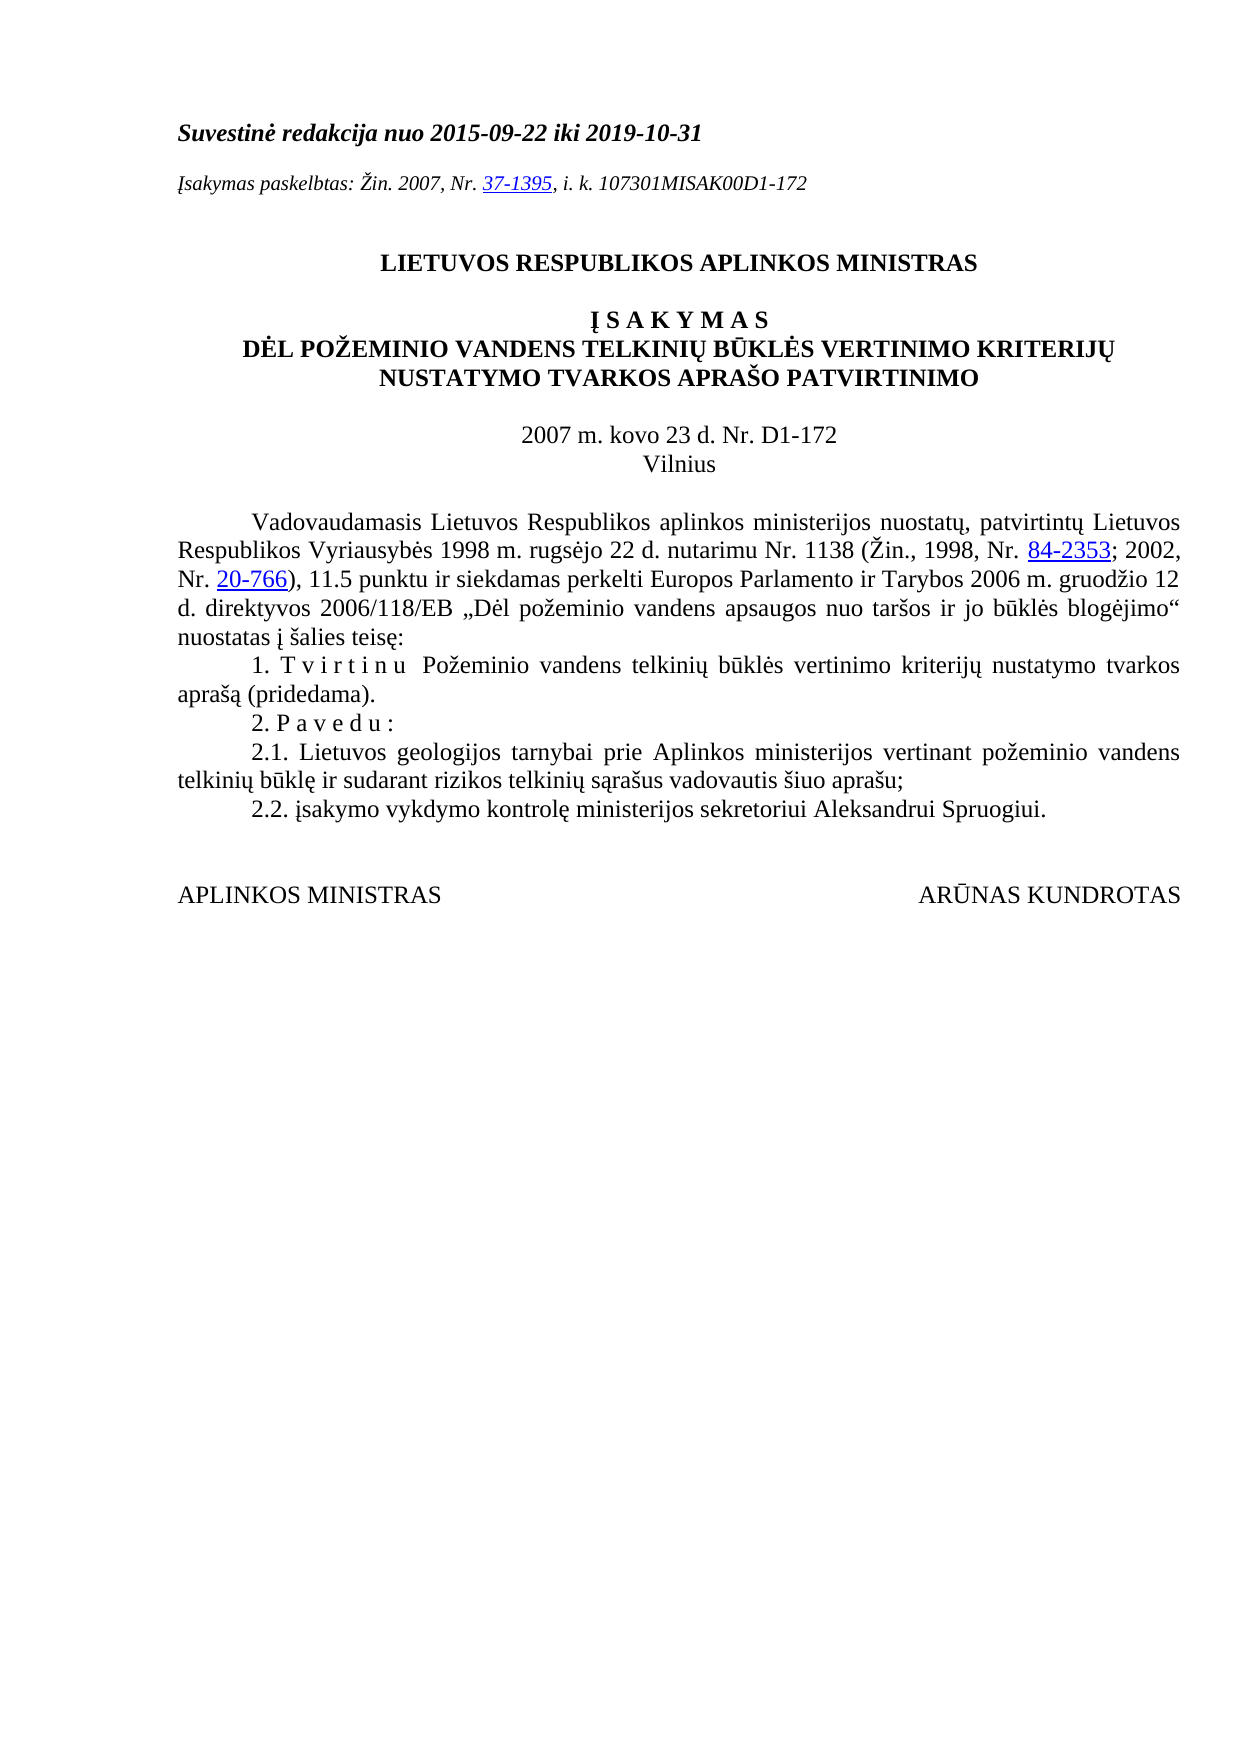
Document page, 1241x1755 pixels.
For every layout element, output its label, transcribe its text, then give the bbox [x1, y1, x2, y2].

text Į S A K Y M A S [177, 305, 1181, 334]
text DĖL POŽEMINIO VANDENS TELKINIŲ BŪKLĖS VERTINIMO KRITERIJŲ NUSTATYMO TVARKOS APRAŠO PATVIRTINIMO [177, 334, 1181, 392]
text APLINKOS MINISTRAS ARŪNAS KUNDROTAS [177, 880, 1181, 909]
text 1. Tvirtinu Požeminio vandens telkinių būklės vertinimo kriterijų nustatymo tvarkos aprašą (pridedama). [177, 650, 1181, 708]
text 2007 m. kovo 23 d. Nr. D1-172 [177, 420, 1181, 449]
text 2. Pavedu: [177, 708, 1181, 737]
text LIETUVOS RESPUBLIKOS APLINKOS MINISTRAS [177, 248, 1181, 277]
text 2.1. Lietuvos geologijos tarnybai prie Aplinkos ministerijos vertinant požeminio vandens telkinių būklę ir sudarant rizikos telkinių sąrašus vadovautis šiuo aprašu; [177, 737, 1181, 794]
text Vadovaudamasis Lietuvos Respublikos aplinkos ministerijos nuostatų, patvirtintų Lietuvos Respublikos Vyriausybės 1998 m. rugsėjo 22 d. nutarimu Nr. 1138 (Žin., 1998, Nr. 84-2353; 2002, Nr. 20-766), 11.5 punktu ir siekdamas perkelti Europos Parlamento ir Tarybos 2006 m. gruodžio 12 d. direktyvos 2006/118/EB „Dėl požeminio vandens apsaugos nuo taršos ir jo būklės blogėjimo“ nuostatas į šalies teisę: [177, 507, 1181, 650]
text Įsakymas paskelbtas: Žin. 2007, Nr. 37-1395, i. k. 107301MISAK00D1-172 [177, 171, 1181, 195]
text Vilnius [177, 449, 1181, 478]
text 2.2. įsakymo vykdymo kontrolę ministerijos sekretoriui Aleksandrui Spruogiui. [177, 794, 1181, 823]
text Suvestinė redakcija nuo 2015-09-22 iki 2019-10-31 [177, 118, 1181, 147]
